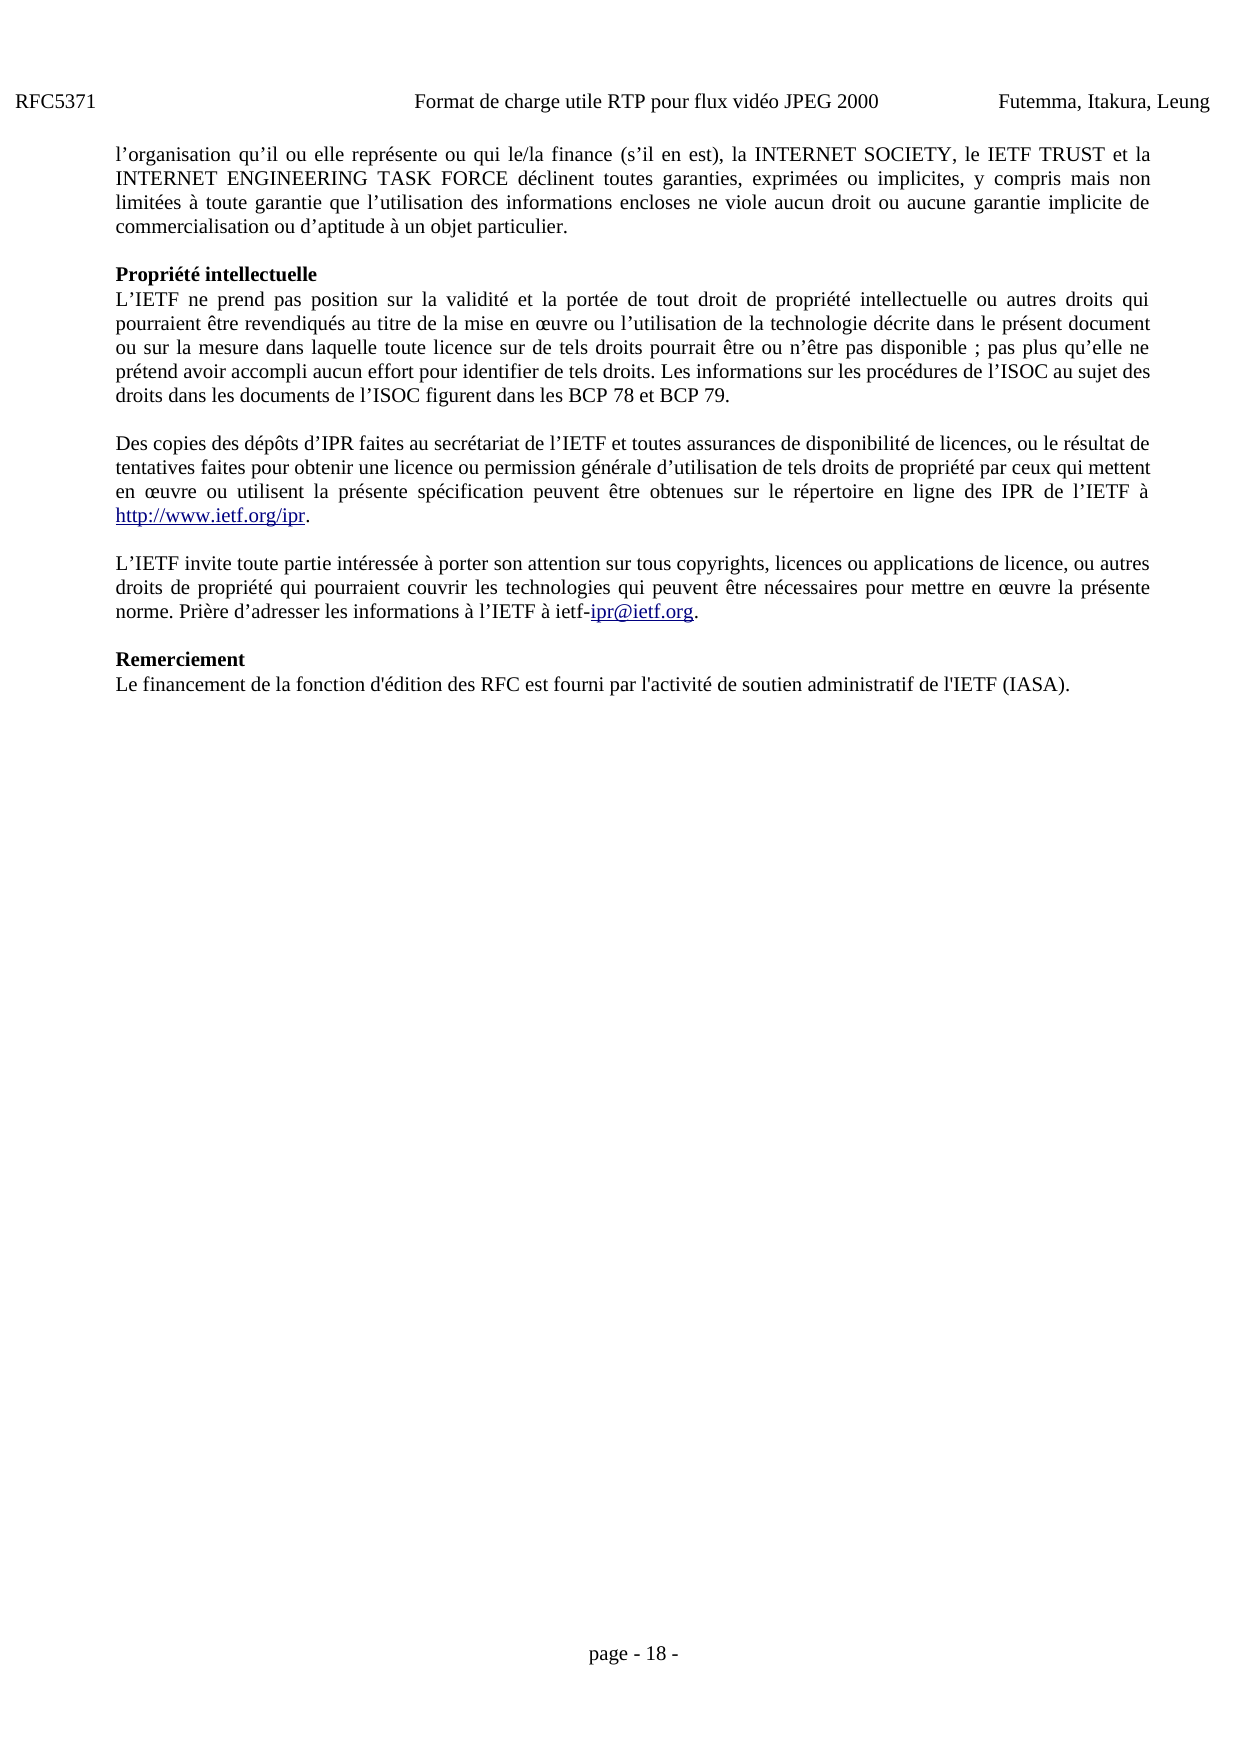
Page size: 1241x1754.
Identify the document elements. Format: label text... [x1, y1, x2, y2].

text l’organisation qu’il ou elle représente ou qui le/la finance (s’il en est), la INTERNET SOCIETY, le IETF TRUST et la INTERNET ENGINEERING TASK FORCE déclinent toutes garanties, exprimées ou implicites, y compris mais non limitées à toute garantie que l’utilisation des informations encloses ne viole aucun droit ou aucune garantie implicite de commercialisation ou d’aptitude à un objet particulier. [115, 142, 1152, 238]
text Le financement de la fonction d'édition des RFC est fourni par l'activité de soutien administratif de l'IETF (IASA). [115, 671, 1152, 696]
text L’IETF invite toute partie intéressée à porter son attention sur tous copyrights, licences ou applications de licence, ou autres droits de propriété qui pourraient couvrir les technologies qui peuvent être nécessaires pour mettre en œuvre la présente norme. Prière d’adresser les informations à l’IETF à ietf-ipr@ietf.org. [115, 551, 1152, 623]
text Des copies des dépôts d’IPR faites au secrétariat de l’IETF et toutes assurances de disponibilité de licences, ou le résultat de tentatives faites pour obtenir une licence ou permission générale d’utilisation de tels droits de propriété par ceux qui mettent en œuvre ou utilisent la présente spécification peuvent être obtenues sur le répertoire en ligne des IPR de l’IETF à http://www.ietf.org/ipr. [115, 431, 1152, 527]
text Remerciement [115, 647, 1152, 671]
text L’IETF ne prend pas position sur la validité et la portée de tout droit de propriété intellectuelle ou autres droits qui pourraient être revendiqués au titre de la mise en œuvre ou l’utilisation de la technologie décrite dans le présent document ou sur la mesure dans laquelle toute licence sur de tels droits pourrait être ou n’être pas disponible ; pas plus qu’elle ne prétend avoir accompli aucun effort pour identifier de tels droits. Les informations sur les procédures de l’ISOC au sujet des droits dans les documents de l’ISOC figurent dans les BCP 78 et BCP 79. [115, 286, 1152, 407]
text Propriété intellectuelle [115, 262, 1152, 286]
